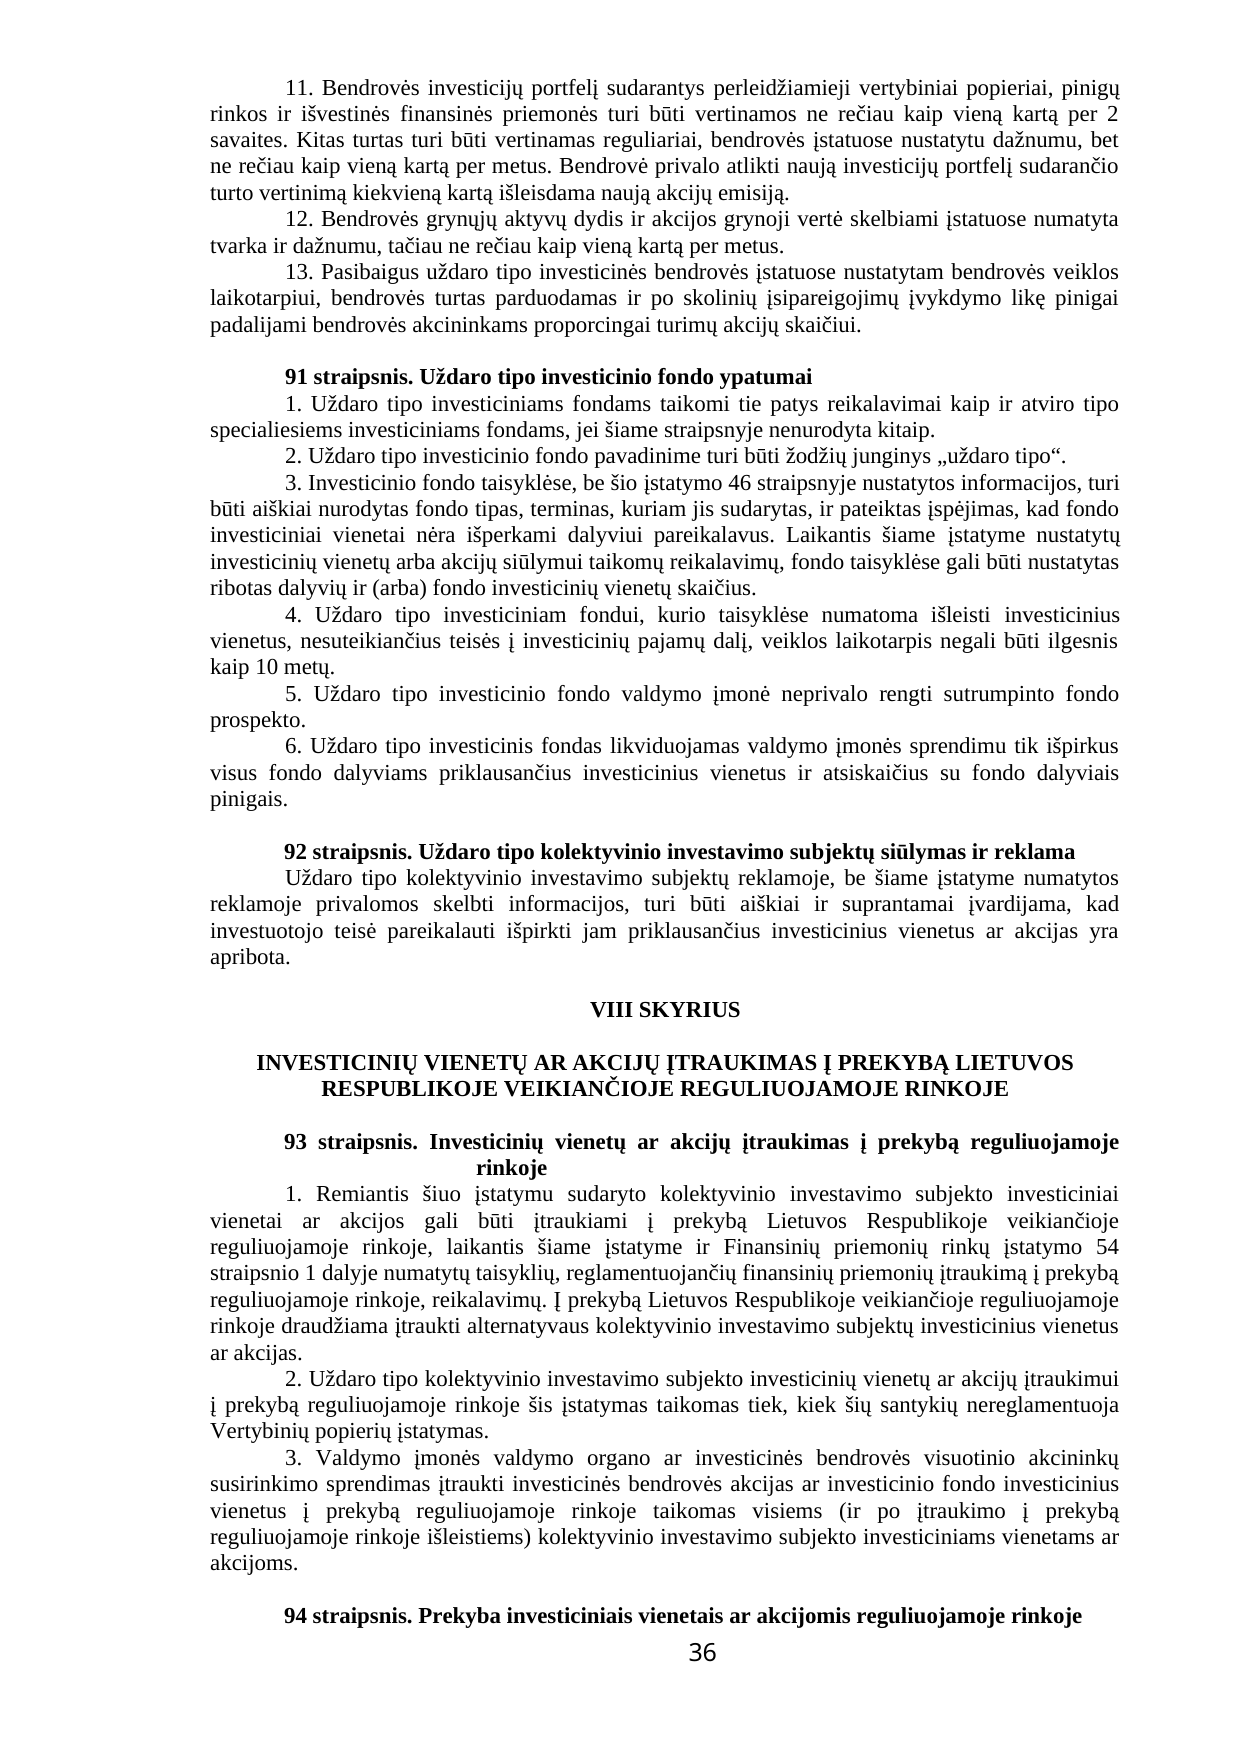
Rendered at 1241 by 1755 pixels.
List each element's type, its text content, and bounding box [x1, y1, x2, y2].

text 3. Valdymo įmonės valdymo organo ar investicinės bendrovės visuotinio akcininkų susirinkimo sprendimas įtraukti investicinės bendrovės akcijas ar investicinio fondo investicinius vienetus į prekybą reguliuojamoje rinkoje taikomas visiems (ir po įtraukimo į prekybą reguliuojamoje rinkoje išleistiems) kolektyvinio investavimo subjekto investiciniams vienetams ar akcijoms. [210, 1444, 1120, 1576]
text 2. Uždaro tipo investicinio fondo pavadinime turi būti žodžių junginys „uždaro tipo“. [210, 442, 1120, 469]
text 93 straipsnis. investicinių vienetų ar akcijų įtraukimas į prekybą reguliuojamoje rinkoje [284, 1128, 1120, 1180]
text 12. Bendrovės grynųjų aktyvų dydis ir akcijos grynoji vertė skelbiami įstatuose numatyta tvarka ir dažnumu, tačiau ne rečiau kaip vieną kartą per metus. [210, 205, 1120, 258]
text Uždaro tipo kolektyvinio investavimo subjektų reklamoje, be šiame įstatyme numatytos reklamoje privalomos skelbti informacijos, turi būti aiškiai ir suprantamai įvardijama, kad investuotojo teisė pareikalauti išpirkti jam priklausančius investicinius vienetus ar akcijas yra apribota. [210, 864, 1120, 969]
text 2. Uždaro tipo kolektyvinio investavimo subjekto investicinių vienetų ar akcijų įtraukimui į prekybą reguliuojamoje rinkoje šis įstatymas taikomas tiek, kiek šių santykių nereglamentuoja Vertybinių popierių įstatymas. [210, 1365, 1120, 1444]
text 6. Uždaro tipo investicinis fondas likviduojamas valdymo įmonės sprendimu tik išpirkus visus fondo dalyviams priklausančius investicinius vienetus ir atsiskaičius su fondo dalyviais pinigais. [210, 732, 1120, 811]
text 4. Uždaro tipo investiciniam fondui, kurio taisyklėse numatoma išleisti investicinius vienetus, nesuteikiančius teisės į investicinių pajamų dalį, veiklos laikotarpis negali būti ilgesnis kaip 10 metų. [210, 601, 1120, 680]
text 92 straipsnis. Uždaro tipo kolektyvinio investavimo subjektų siūlymas ir reklama [284, 838, 1120, 864]
text VIII SKYRIUS [210, 996, 1120, 1022]
text 91 straipsnis. Uždaro tipo investicinio fondo ypatumai [210, 363, 1120, 390]
subtitle INVESTICINIŲ VIENETŲ AR AKCIJŲ ĮTRAUKIMAS Į PREKYBĄ lietuvos respublikoje veikiančioje REGULIUOJAMOJE RINKOJE [210, 1049, 1120, 1101]
text 5. Uždaro tipo investicinio fondo valdymo įmonė neprivalo rengti sutrumpinto fondo prospekto. [210, 680, 1120, 732]
text 1. Uždaro tipo investiciniams fondams taikomi tie patys reikalavimai kaip ir atviro tipo specialiesiems investiciniams fondams, jei šiame straipsnyje nenurodyta kitaip. [210, 390, 1120, 442]
text 11. Bendrovės investicijų portfelį sudarantys perleidžiamieji vertybiniai popieriai, pinigų rinkos ir išvestinės finansinės priemonės turi būti vertinamos ne rečiau kaip vieną kartą per 2 savaites. Kitas turtas turi būti vertinamas reguliariai, bendrovės įstatuose nustatytu dažnumu, bet ne rečiau kaip vieną kartą per metus. Bendrovė privalo atlikti naują investicijų portfelį sudarančio turto vertinimą kiekvieną kartą išleisdama naują akcijų emisiją. [210, 73, 1120, 205]
text 94 straipsnis. Prekyba investiciniais vienetais ar akcijomis reguliuojamoje rinkoje [284, 1602, 1120, 1628]
text 3. Investicinio fondo taisyklėse, be šio įstatymo 46 straipsnyje nustatytos informacijos, turi būti aiškiai nurodytas fondo tipas, terminas, kuriam jis sudarytas, ir pateiktas įspėjimas, kad fondo investiciniai vienetai nėra išperkami dalyviui pareikalavus. Laikantis šiame įstatyme nustatytų investicinių vienetų arba akcijų siūlymui taikomų reikalavimų, fondo taisyklėse gali būti nustatytas ribotas dalyvių ir (arba) fondo investicinių vienetų skaičius. [210, 469, 1120, 601]
text 13. Pasibaigus uždaro tipo investicinės bendrovės įstatuose nustatytam bendrovės veiklos laikotarpiui, bendrovės turtas parduodamas ir po skolinių įsipareigojimų įvykdymo likę pinigai padalijami bendrovės akcininkams proporcingai turimų akcijų skaičiui. [210, 258, 1120, 337]
text 1. Remiantis šiuo įstatymu sudaryto kolektyvinio investavimo subjekto investiciniai vienetai ar akcijos gali būti įtraukiami į prekybą Lietuvos Respublikoje veikiančioje reguliuojamoje rinkoje, laikantis šiame įstatyme ir Finansinių priemonių rinkų įstatymo 54 straipsnio 1 dalyje numatytų taisyklių, reglamentuojančių finansinių priemonių įtraukimą į prekybą reguliuojamoje rinkoje, reikalavimų. Į prekybą Lietuvos Respublikoje veikiančioje reguliuojamoje rinkoje draudžiama įtraukti alternatyvaus kolektyvinio investavimo subjektų investicinius vienetus ar akcijas. [210, 1180, 1120, 1365]
